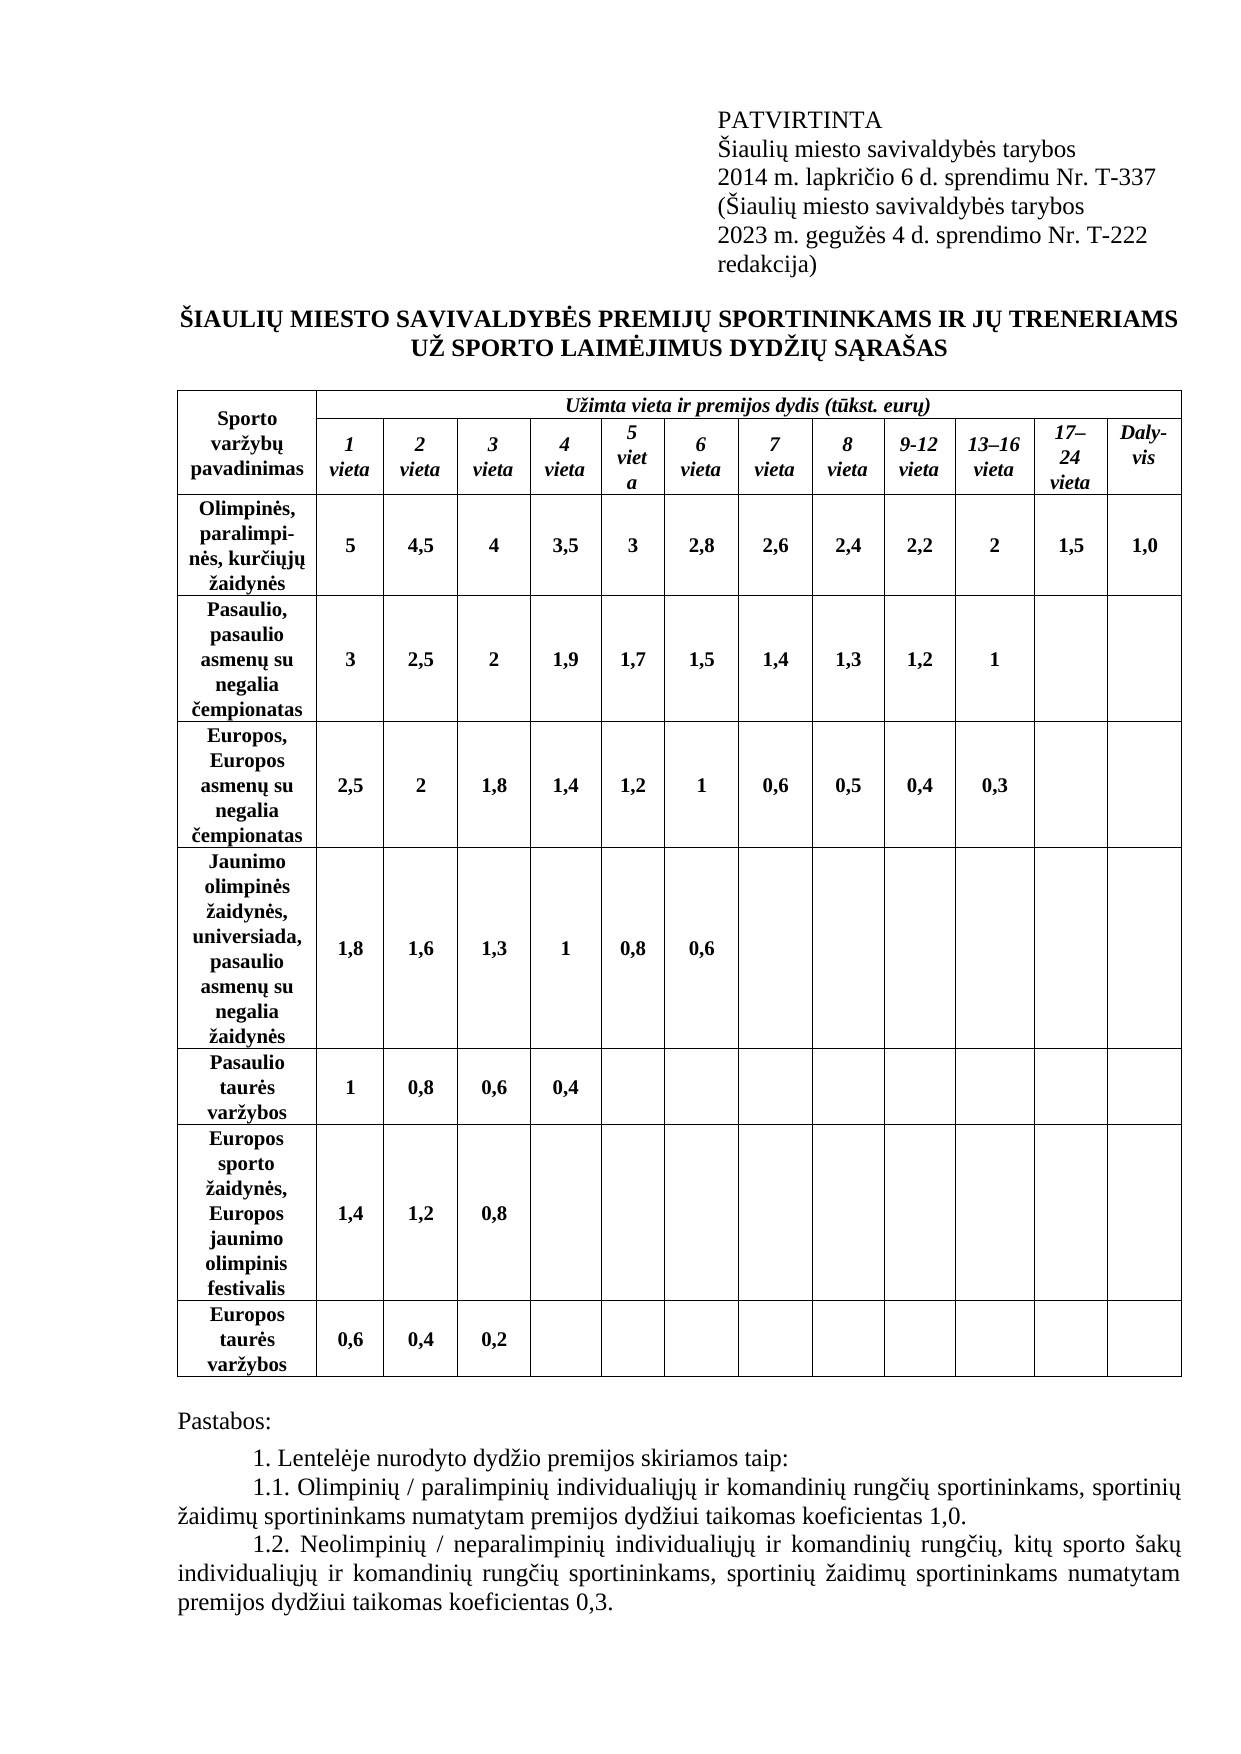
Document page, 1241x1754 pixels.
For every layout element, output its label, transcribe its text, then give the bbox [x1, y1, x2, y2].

table_cell 2,6 [739, 495, 812, 595]
table_cell 0,6 [458, 1049, 530, 1124]
table_cell [1035, 596, 1107, 721]
table_cell [602, 1049, 664, 1124]
table_cell 1,3 [813, 596, 884, 721]
table_cell 1 vieta [317, 419, 383, 494]
table_cell 1,8 [317, 848, 383, 1048]
table_cell 2,5 [384, 596, 457, 721]
text (Šiaulių miesto savivaldybės tarybos [582, 191, 1181, 220]
table_cell Jaunimo olimpinės žaidynės, universiada, pasaulio asmenų su negalia žaidynės [178, 848, 316, 1048]
table_cell 1,0 [1108, 495, 1181, 595]
text redakcija) [582, 249, 1181, 277]
table_cell 1,6 [384, 848, 457, 1048]
table_cell Pasaulio, pasaulio asmenų su negalia čempionatas [178, 596, 316, 721]
table_cell [1108, 1301, 1181, 1376]
table_cell 0,8 [384, 1049, 457, 1124]
table_cell [813, 848, 884, 1048]
table_cell 2 [956, 495, 1034, 595]
table_cell 1 [317, 1049, 383, 1124]
text 2014 m. lapkričio 6 d. sprendimu Nr. T-337 [582, 162, 1181, 191]
table_cell 9-12 vieta [885, 419, 955, 494]
table_cell 5 vieta [602, 419, 664, 494]
table_cell [885, 1301, 955, 1376]
table_cell [739, 1049, 812, 1124]
table_cell [885, 1125, 955, 1300]
table_cell 1 [956, 596, 1034, 721]
table_cell Daly-vis [1108, 419, 1181, 494]
table_cell [1035, 1125, 1107, 1300]
text Pastabos: [177, 1406, 1179, 1434]
table_cell 0,8 [602, 848, 664, 1048]
table_cell 0,6 [665, 848, 738, 1048]
table_cell 0,4 [384, 1301, 457, 1376]
table_header Sporto varžybų pavadinimas [178, 391, 316, 494]
table_cell 3 vieta [458, 419, 530, 494]
table_cell 2,2 [885, 495, 955, 595]
table_cell 3,5 [531, 495, 601, 595]
table_cell 2 [384, 722, 457, 847]
table_cell 1,8 [458, 722, 530, 847]
table_cell 1,9 [531, 596, 601, 721]
text ŠIAULIŲ MIESTO SAVIVALDYBĖS Premijų sportininkams ir jų treneriams UŽ SPORTO LAIMĖJIMUS DYDŽIŲ SĄRAŠAS [177, 304, 1181, 361]
text 2023 m. gegužės 4 d. sprendimo Nr. T-222 [582, 220, 1181, 249]
table_cell [1035, 1049, 1107, 1124]
table_cell 3 [317, 596, 383, 721]
table_cell [1108, 1049, 1181, 1124]
table_cell 0,8 [458, 1125, 530, 1300]
table_cell 1,2 [885, 596, 955, 721]
text PATVIRTINTA [717, 105, 1181, 134]
table_cell [1108, 722, 1181, 847]
table_cell 0,2 [458, 1301, 530, 1376]
table_cell 2 vieta [384, 419, 457, 494]
table_cell 5 [317, 495, 383, 595]
table_cell [739, 1301, 812, 1376]
text 1.1. Olimpinių / paralimpinių individualiųjų ir komandinių rungčių sportininkams, sportinių žaidimų sportininkams numatytam premijos dydžiui taikomas koeficientas 1,0. [177, 1472, 1181, 1529]
table_cell [1108, 596, 1181, 721]
table_cell 1,3 [458, 848, 530, 1048]
table_cell 1,4 [739, 596, 812, 721]
table_cell 1,5 [665, 596, 738, 721]
table_cell [885, 848, 955, 1048]
table_cell Olimpinės, paralimpi-nės, kurčiųjų žaidynės [178, 495, 316, 595]
table_header Užimta vieta ir premijos dydis (tūkst. eurų) [317, 391, 1181, 418]
table_cell [956, 1301, 1034, 1376]
table_cell 17–24 vieta [1035, 419, 1107, 494]
table_cell Europos taurės varžybos [178, 1301, 316, 1376]
table_cell 0,6 [739, 722, 812, 847]
table_cell Europos sporto žaidynės, Europos jaunimo olimpinis festivalis [178, 1125, 316, 1300]
table_cell 1 [665, 722, 738, 847]
table_cell [956, 1049, 1034, 1124]
table_cell Pasaulio taurės varžybos [178, 1049, 316, 1124]
table_cell 1,2 [384, 1125, 457, 1300]
table_cell [739, 1125, 812, 1300]
table_cell 1,7 [602, 596, 664, 721]
text Šiaulių miesto savivaldybės tarybos [717, 134, 1181, 162]
table_cell 2,8 [665, 495, 738, 595]
table_cell 0,3 [956, 722, 1034, 847]
text 1.2. Neolimpinių / neparalimpinių individualiųjų ir komandinių rungčių, kitų sporto šakų individualiųjų ir komandinių rungčių sportininkams, sportinių žaidimų sportininkams numatytam premijos dydžiui taikomas koeficientas 0,3. [177, 1529, 1181, 1616]
text 1. Lentelėje nurodyto dydžio premijos skiriamos taip: [177, 1434, 1181, 1472]
table_cell [665, 1125, 738, 1300]
table_cell 3 [602, 495, 664, 595]
table_cell 4,5 [384, 495, 457, 595]
table_cell [1035, 1301, 1107, 1376]
table_cell 6 vieta [665, 419, 738, 494]
table_cell [1035, 722, 1107, 847]
table_cell 2 [458, 596, 530, 721]
table_cell [602, 1301, 664, 1376]
table_cell [602, 1125, 664, 1300]
table_cell [813, 1125, 884, 1300]
table_cell [813, 1301, 884, 1376]
table_cell 8 vieta [813, 419, 884, 494]
table_cell 2,4 [813, 495, 884, 595]
table_cell 13–16 vieta [956, 419, 1034, 494]
table_cell 4 [458, 495, 530, 595]
table_cell 4 vieta [531, 419, 601, 494]
table_cell [813, 1049, 884, 1124]
table_cell 1,4 [531, 722, 601, 847]
table_cell 0,6 [317, 1301, 383, 1376]
table_cell Europos, Europos asmenų su negalia čempionatas [178, 722, 316, 847]
table_cell [665, 1301, 738, 1376]
table_cell [885, 1049, 955, 1124]
table_cell 1,4 [317, 1125, 383, 1300]
table_cell [1108, 848, 1181, 1048]
table_cell [531, 1125, 601, 1300]
table_cell 1,2 [602, 722, 664, 847]
table_cell [1035, 848, 1107, 1048]
table_cell 0,4 [885, 722, 955, 847]
table_cell 2,5 [317, 722, 383, 847]
table_cell [531, 1301, 601, 1376]
table_cell 0,4 [531, 1049, 601, 1124]
table_cell [1108, 1125, 1181, 1300]
table_cell [956, 848, 1034, 1048]
table_cell 1,5 [1035, 495, 1107, 595]
table_cell [956, 1125, 1034, 1300]
table_cell [665, 1049, 738, 1124]
table_cell 0,5 [813, 722, 884, 847]
table_cell 7 vieta [739, 419, 812, 494]
table_cell [739, 848, 812, 1048]
table_cell 1 [531, 848, 601, 1048]
